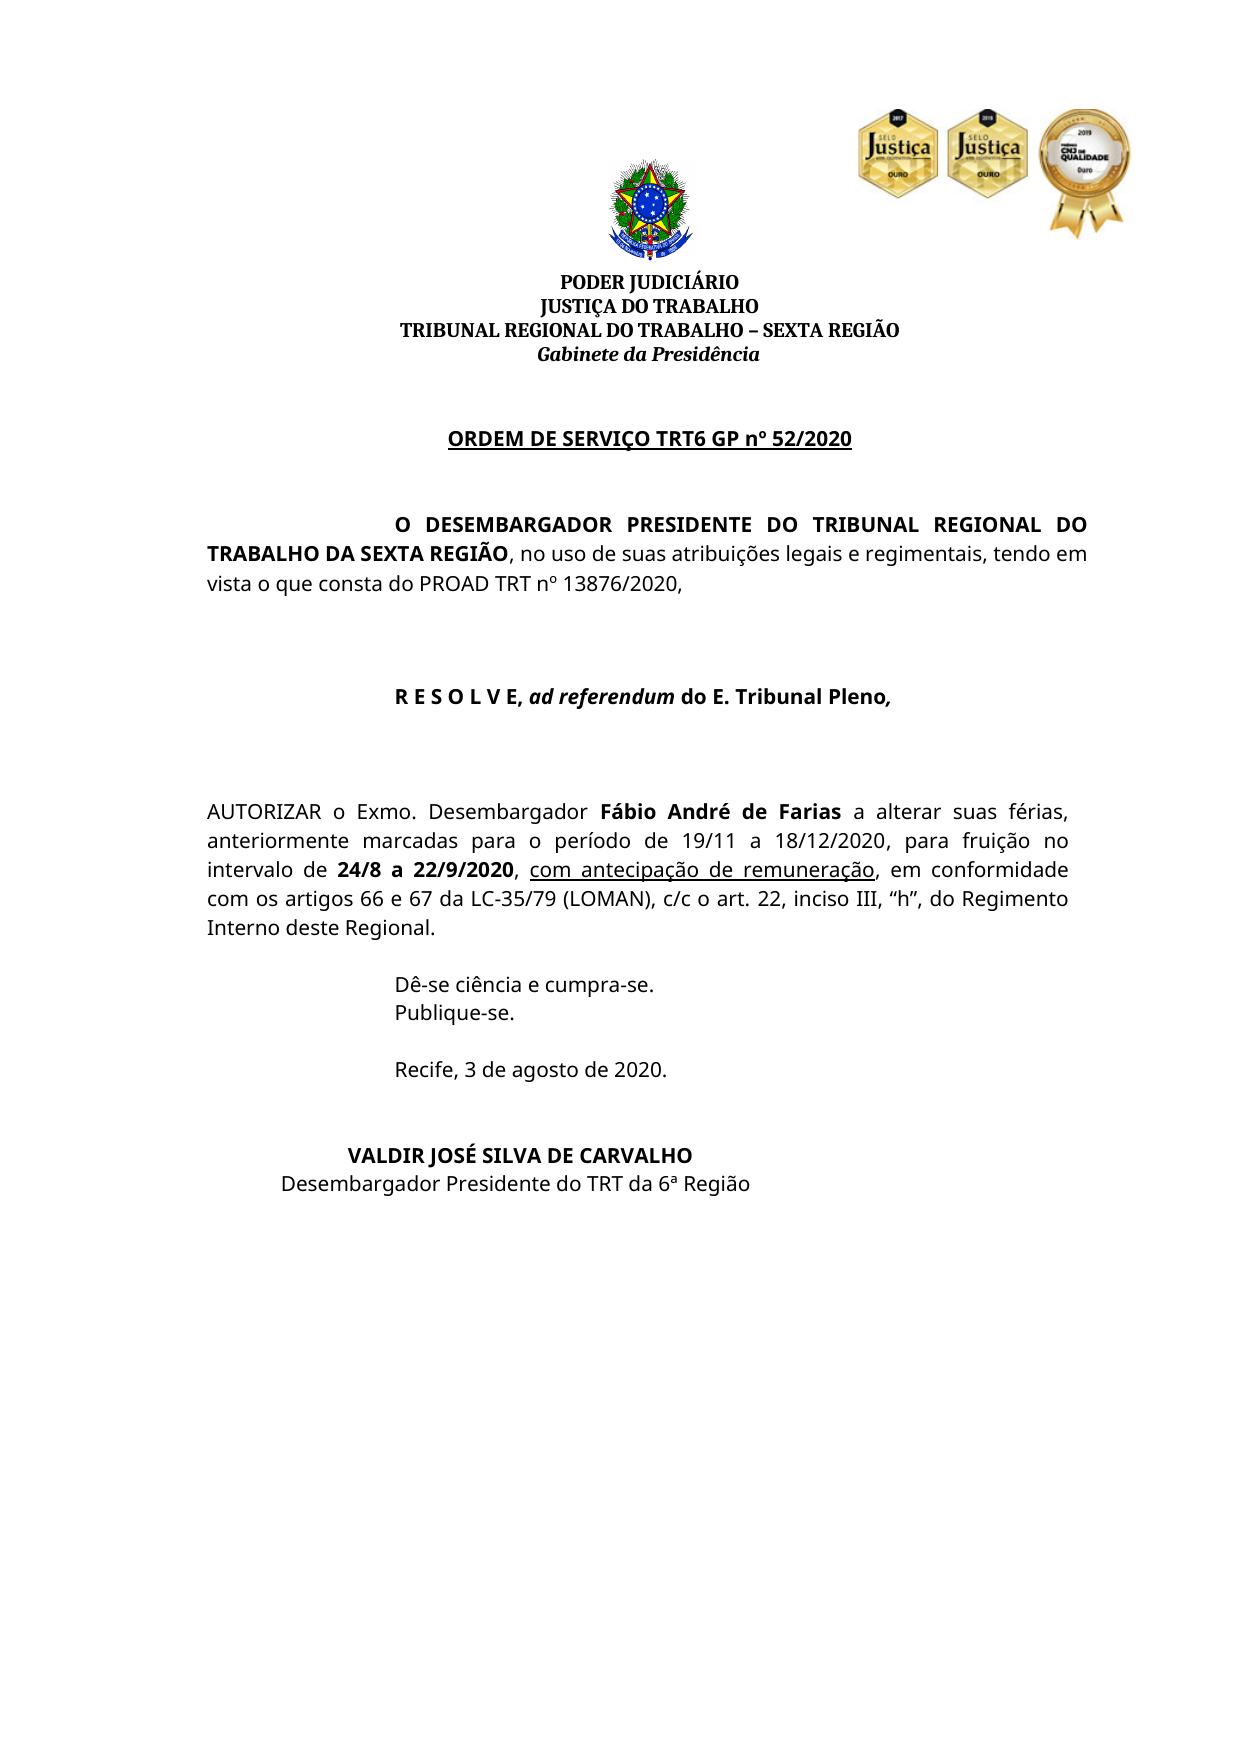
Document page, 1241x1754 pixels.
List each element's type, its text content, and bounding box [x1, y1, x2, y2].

text Gabinete da Presidência [207, 343, 1092, 367]
text Dê-se ciência e cumpra-se. [207, 970, 1092, 998]
text AUTORIZAR o Exmo. Desembargador Fábio André de Farias a alterar suas férias, anteriormente marcadas para o período de 19/11 a 18/12/2020, para fruição no intervalo de 24/8 a 22/9/2020, com antecipação de remuneração, em conformidade com os artigos 66 e 67 da LC-35/79 (LOMAN), c/c o art. 22, inciso III, “h”, do Regimento Interno deste Regional. [207, 796, 1069, 942]
text Desembargador Presidente do TRT da 6ª Região [151, 1169, 1088, 1198]
text ORDEM DE SERVIÇO TRT6 GP nº 52/2020 [207, 424, 1092, 452]
text VALDIR JOSÉ SILVA DE CARVALHO [207, 1141, 1002, 1169]
text R E S O L V E, ad referendum do E. Tribunal Pleno, [207, 682, 1092, 711]
text TRIBUNAL REGIONAL DO TRABALHO – SEXTA REGIÃO [207, 319, 1092, 343]
text Recife, 3 de agosto de 2020. [207, 1055, 1092, 1084]
picture [604, 156, 695, 262]
text PODER JUDICIÁRIO [207, 271, 1092, 295]
picture [858, 109, 1132, 240]
text Publique-se. [207, 998, 1092, 1027]
text O DESEMBARGADOR PRESIDENTE DO TRIBUNAL REGIONAL DO TRABALHO DA SEXTA REGIÃO, no uso de suas atribuições legais e regimentais, tendo em vista o que consta do PROAD TRT nº 13876/2020, [207, 509, 1088, 597]
text JUSTIÇA DO TRABALHO [207, 295, 1092, 319]
